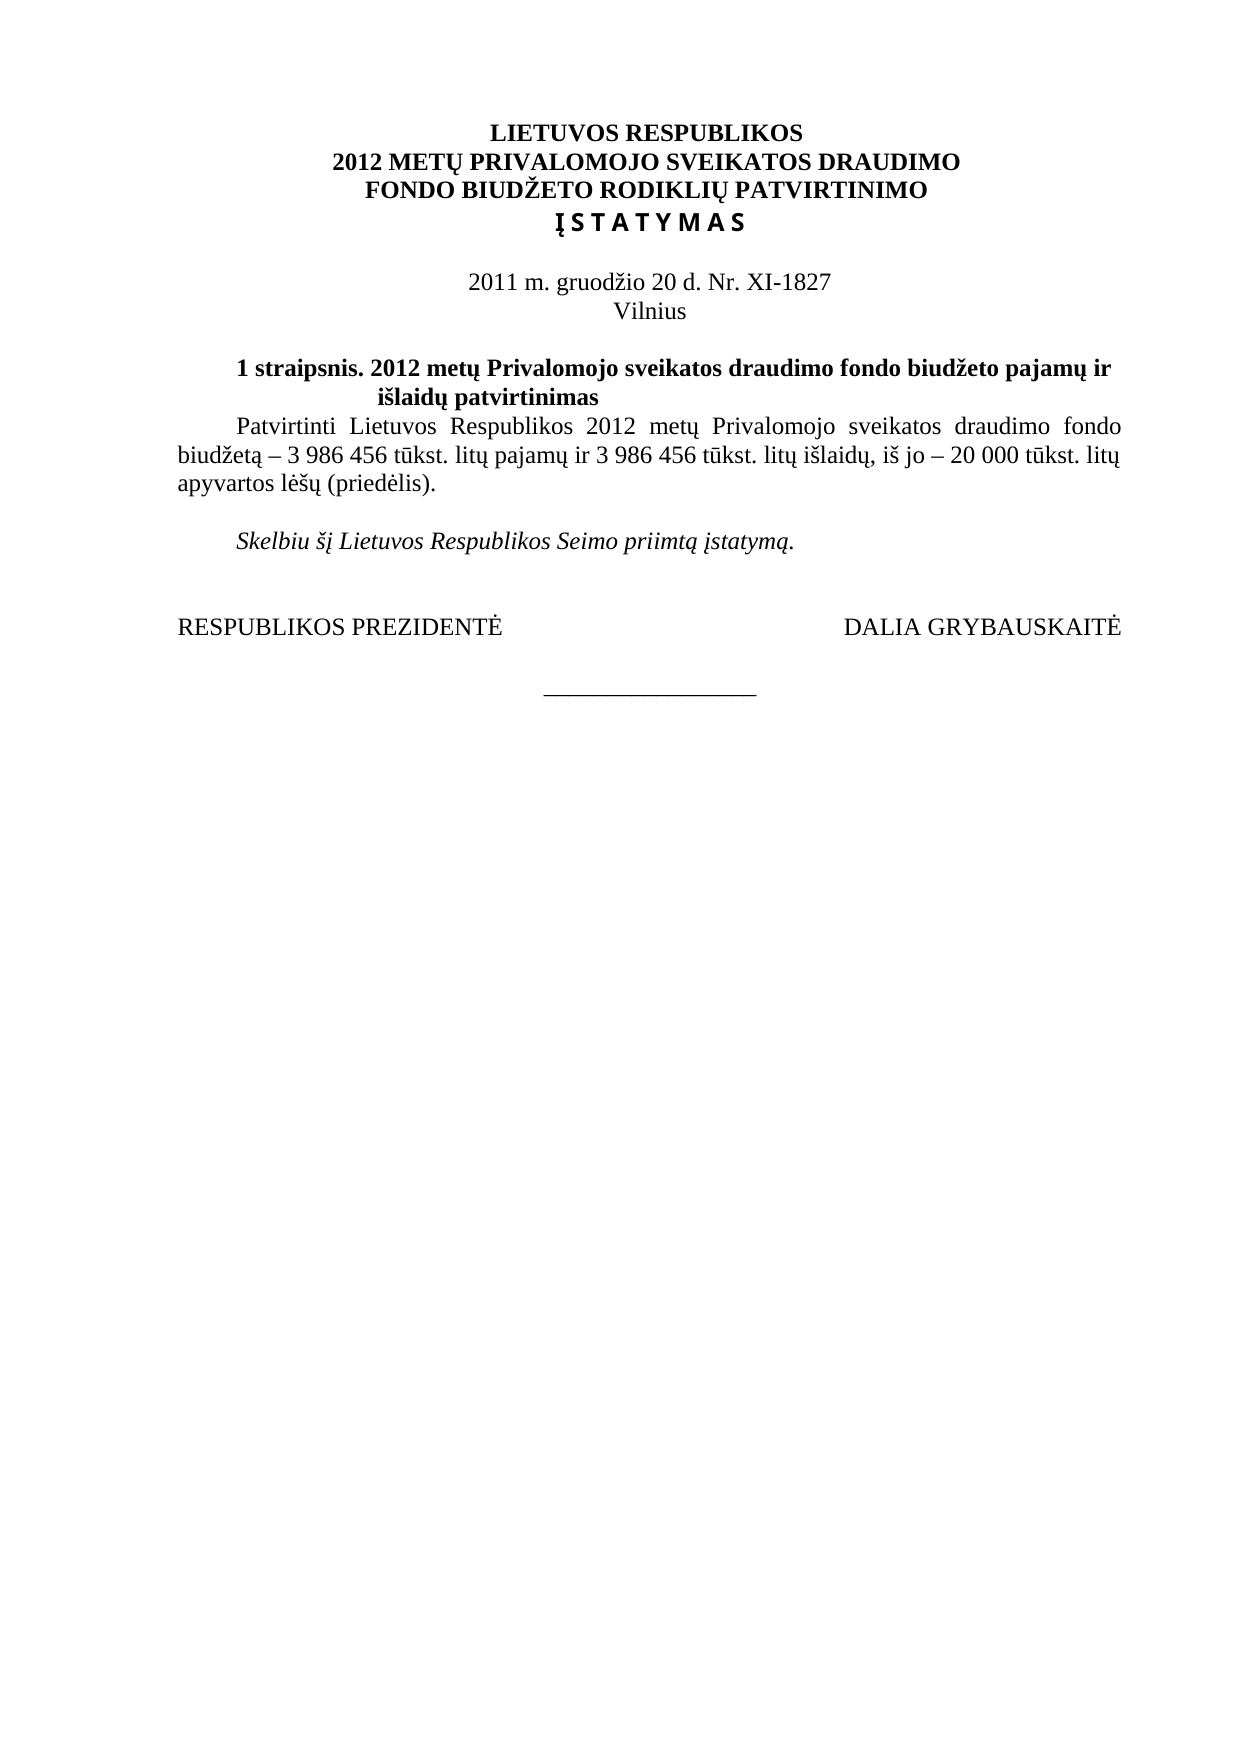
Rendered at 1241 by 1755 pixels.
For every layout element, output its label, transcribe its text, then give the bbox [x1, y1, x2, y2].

text RESPUBLIKOS PREZIDENTĖ DALIA GRYBAUSKAITĖ [177, 612, 1122, 641]
text _________________ [177, 670, 1122, 698]
text Patvirtinti Lietuvos Respublikos 2012 metų Privalomojo sveikatos draudimo fondo biudžetą – 3 986 456 tūkst. litų pajamų ir 3 986 456 tūkst. litų išlaidų, iš jo – 20 000 tūkst. litų apyvartos lėšų (priedėlis). [177, 411, 1122, 497]
text 2012 METŲ PRIVALOMOJO SVEIKATOS DRAUDIMO [177, 147, 1122, 176]
text ĮSTATYMAS [177, 204, 1122, 238]
text FONDO BIUDŽETO RODIKLIŲ PATVIRTINIMO [177, 176, 1122, 204]
text Vilnius [177, 296, 1122, 325]
text LIETUVOS RESPUBLIKOS [177, 118, 1122, 147]
text Skelbiu šį Lietuvos Respublikos Seimo priimtą įstatymą. [177, 526, 1122, 555]
text 2011 m. gruodžio 20 d. Nr. XI-1827 [177, 267, 1122, 296]
text 1 straipsnis. 2012 metų Privalomojo sveikatos draudimo fondo biudžeto pajamų ir išlaidų patvirtinimas [236, 353, 1122, 411]
